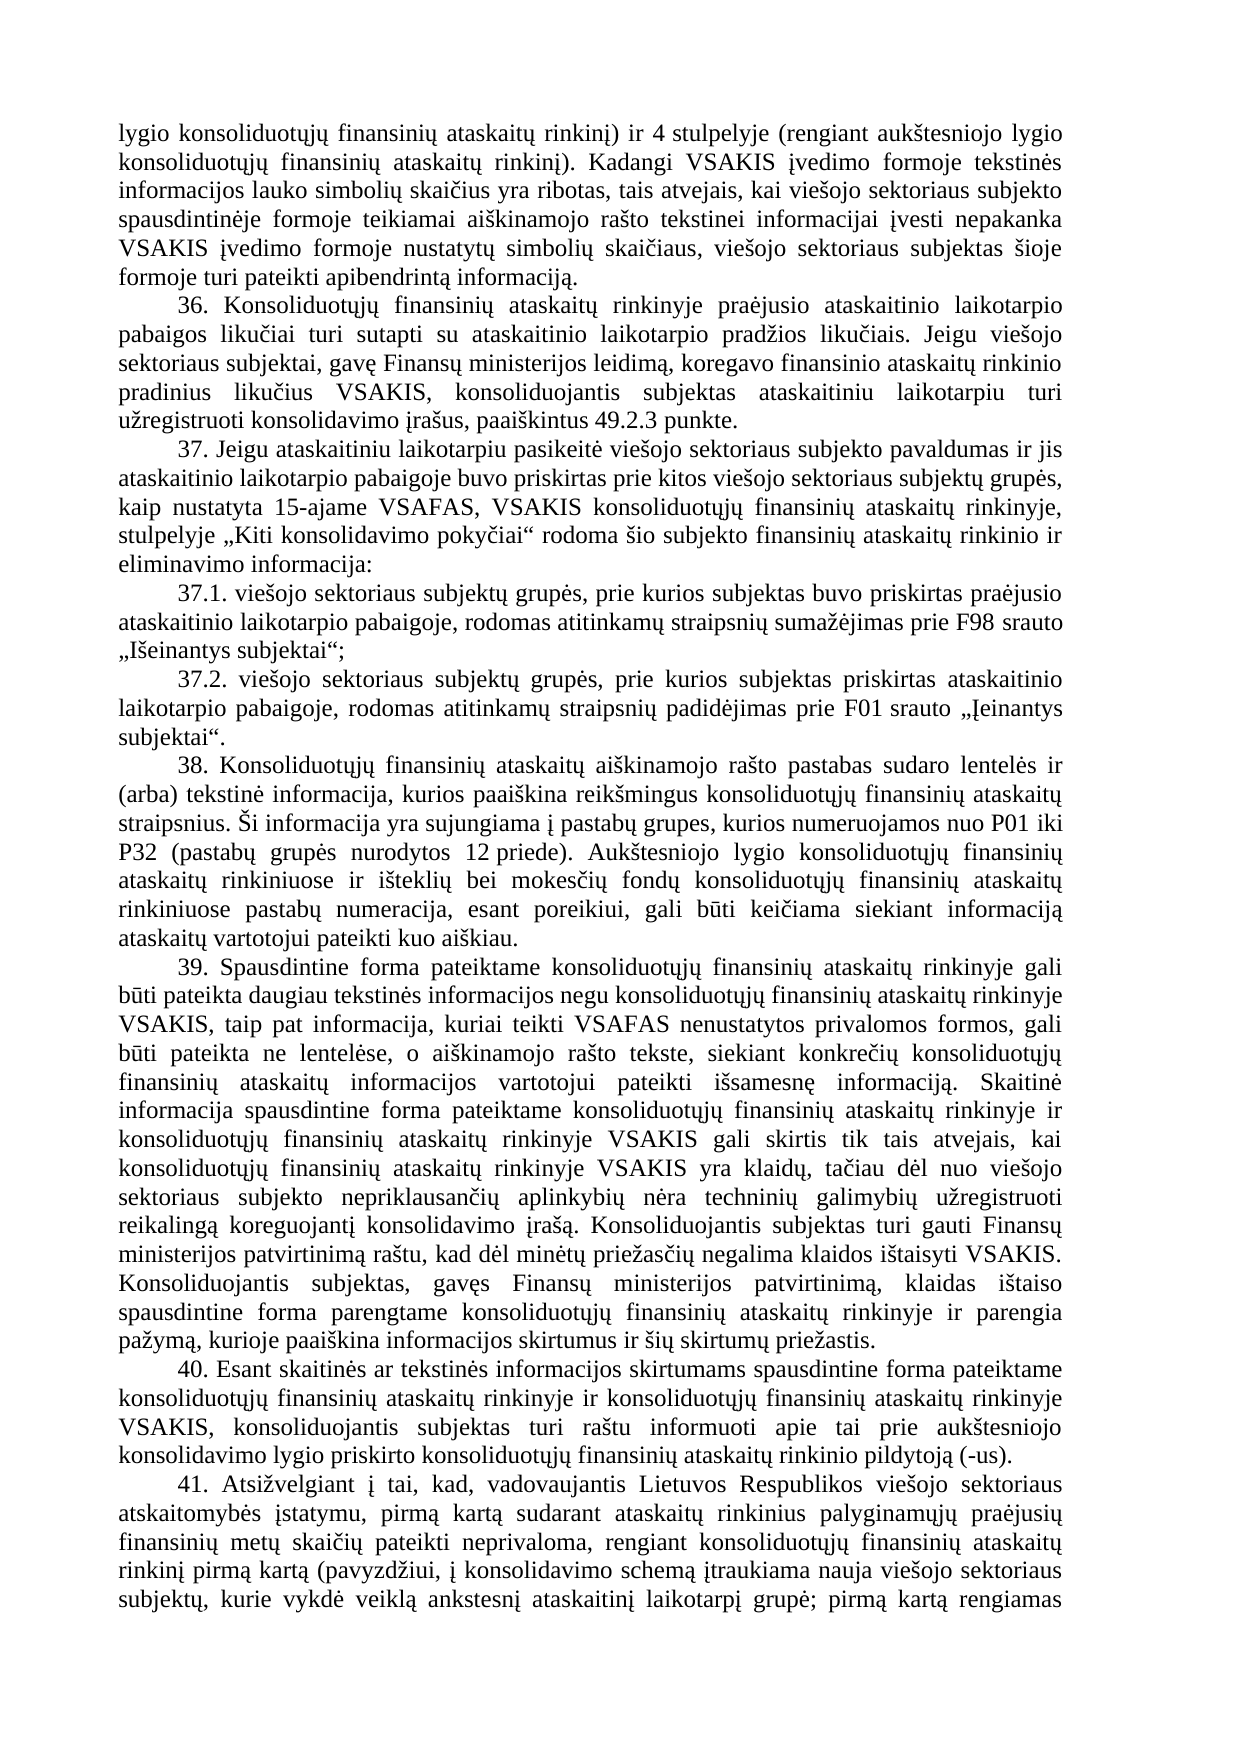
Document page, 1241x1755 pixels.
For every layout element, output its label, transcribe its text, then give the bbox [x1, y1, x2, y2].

text 37. Jeigu ataskaitiniu laikotarpiu pasikeitė viešojo sektoriaus subjekto pavaldumas ir jis ataskaitinio laikotarpio pabaigoje buvo priskirtas prie kitos viešojo sektoriaus subjektų grupės, kaip nustatyta 15-ajame VSAFAS, VSAKIS konsoliduotųjų finansinių ataskaitų rinkinyje, stulpelyje „Kiti konsolidavimo pokyčiai“ rodoma šio subjekto finansinių ataskaitų rinkinio ir eliminavimo informacija: [118, 434, 1063, 578]
text 41. Atsižvelgiant į tai, kad, vadovaujantis Lietuvos Respublikos viešojo sektoriaus atskaitomybės įstatymu, pirmą kartą sudarant ataskaitų rinkinius palyginamųjų praėjusių finansinių metų skaičių pateikti neprivaloma, rengiant konsoliduotųjų finansinių ataskaitų rinkinį pirmą kartą (pavyzdžiui, į konsolidavimo schemą įtraukiama nauja viešojo sektoriaus subjektų, kurie vykdė veiklą ankstesnį ataskaitinį laikotarpį grupė; pirmą kartą rengiamas [118, 1469, 1063, 1613]
text 40. Esant skaitinės ar tekstinės informacijos skirtumams spausdintine forma pateiktame konsoliduotųjų finansinių ataskaitų rinkinyje ir konsoliduotųjų finansinių ataskaitų rinkinyje VSAKIS, konsoliduojantis subjektas turi raštu informuoti apie tai prie aukštesniojo konsolidavimo lygio priskirto konsoliduotųjų finansinių ataskaitų rinkinio pildytoją (-us). [118, 1354, 1063, 1469]
text lygio konsoliduotųjų finansinių ataskaitų rinkinį) ir 4 stulpelyje (rengiant aukštesniojo lygio konsoliduotųjų finansinių ataskaitų rinkinį). Kadangi VSAKIS įvedimo formoje tekstinės informacijos lauko simbolių skaičius yra ribotas, tais atvejais, kai viešojo sektoriaus subjekto spausdintinėje formoje teikiamai aiškinamojo rašto tekstinei informacijai įvesti nepakanka VSAKIS įvedimo formoje nustatytų simbolių skaičiaus, viešojo sektoriaus subjektas šioje formoje turi pateikti apibendrintą informaciją. [118, 118, 1063, 291]
text 36. Konsoliduotųjų finansinių ataskaitų rinkinyje praėjusio ataskaitinio laikotarpio pabaigos likučiai turi sutapti su ataskaitinio laikotarpio pradžios likučiais. Jeigu viešojo sektoriaus subjektai, gavę Finansų ministerijos leidimą, koregavo finansinio ataskaitų rinkinio pradinius likučius VSAKIS, konsoliduojantis subjektas ataskaitiniu laikotarpiu turi užregistruoti konsolidavimo įrašus, paaiškintus 49.2.3 punkte. [118, 291, 1063, 434]
text 37.1. viešojo sektoriaus subjektų grupės, prie kurios subjektas buvo priskirtas praėjusio ataskaitinio laikotarpio pabaigoje, rodomas atitinkamų straipsnių sumažėjimas prie F98 srauto „Išeinantys subjektai“; [118, 578, 1063, 664]
text 39. Spausdintine forma pateiktame konsoliduotųjų finansinių ataskaitų rinkinyje gali būti pateikta daugiau tekstinės informacijos negu konsoliduotųjų finansinių ataskaitų rinkinyje VSAKIS, taip pat informacija, kuriai teikti VSAFAS nenustatytos privalomos formos, gali būti pateikta ne lentelėse, o aiškinamojo rašto tekste, siekiant konkrečių konsoliduotųjų finansinių ataskaitų informacijos vartotojui pateikti išsamesnę informaciją. Skaitinė informacija spausdintine forma pateiktame konsoliduotųjų finansinių ataskaitų rinkinyje ir konsoliduotųjų finansinių ataskaitų rinkinyje VSAKIS gali skirtis tik tais atvejais, kai konsoliduotųjų finansinių ataskaitų rinkinyje VSAKIS yra klaidų, tačiau dėl nuo viešojo sektoriaus subjekto nepriklausančių aplinkybių nėra techninių galimybių užregistruoti reikalingą koreguojantį konsolidavimo įrašą. Konsoliduojantis subjektas turi gauti Finansų ministerijos patvirtinimą raštu, kad dėl minėtų priežasčių negalima klaidos ištaisyti VSAKIS. Konsoliduojantis subjektas, gavęs Finansų ministerijos patvirtinimą, klaidas ištaiso spausdintine forma parengtame konsoliduotųjų finansinių ataskaitų rinkinyje ir parengia pažymą, kurioje paaiškina informacijos skirtumus ir šių skirtumų priežastis. [118, 952, 1063, 1354]
text 37.2. viešojo sektoriaus subjektų grupės, prie kurios subjektas priskirtas ataskaitinio laikotarpio pabaigoje, rodomas atitinkamų straipsnių padidėjimas prie F01 srauto „Įeinantys subjektai“. [118, 664, 1063, 751]
text 38. Konsoliduotųjų finansinių ataskaitų aiškinamojo rašto pastabas sudaro lentelės ir (arba) tekstinė informacija, kurios paaiškina reikšmingus konsoliduotųjų finansinių ataskaitų straipsnius. Ši informacija yra sujungiama į pastabų grupes, kurios numeruojamos nuo P01 iki P32 (pastabų grupės nurodytos 12 priede). Aukštesniojo lygio konsoliduotųjų finansinių ataskaitų rinkiniuose ir išteklių bei mokesčių fondų konsoliduotųjų finansinių ataskaitų rinkiniuose pastabų numeracija, esant poreikiui, gali būti keičiama siekiant informaciją ataskaitų vartotojui pateikti kuo aiškiau. [118, 751, 1063, 952]
